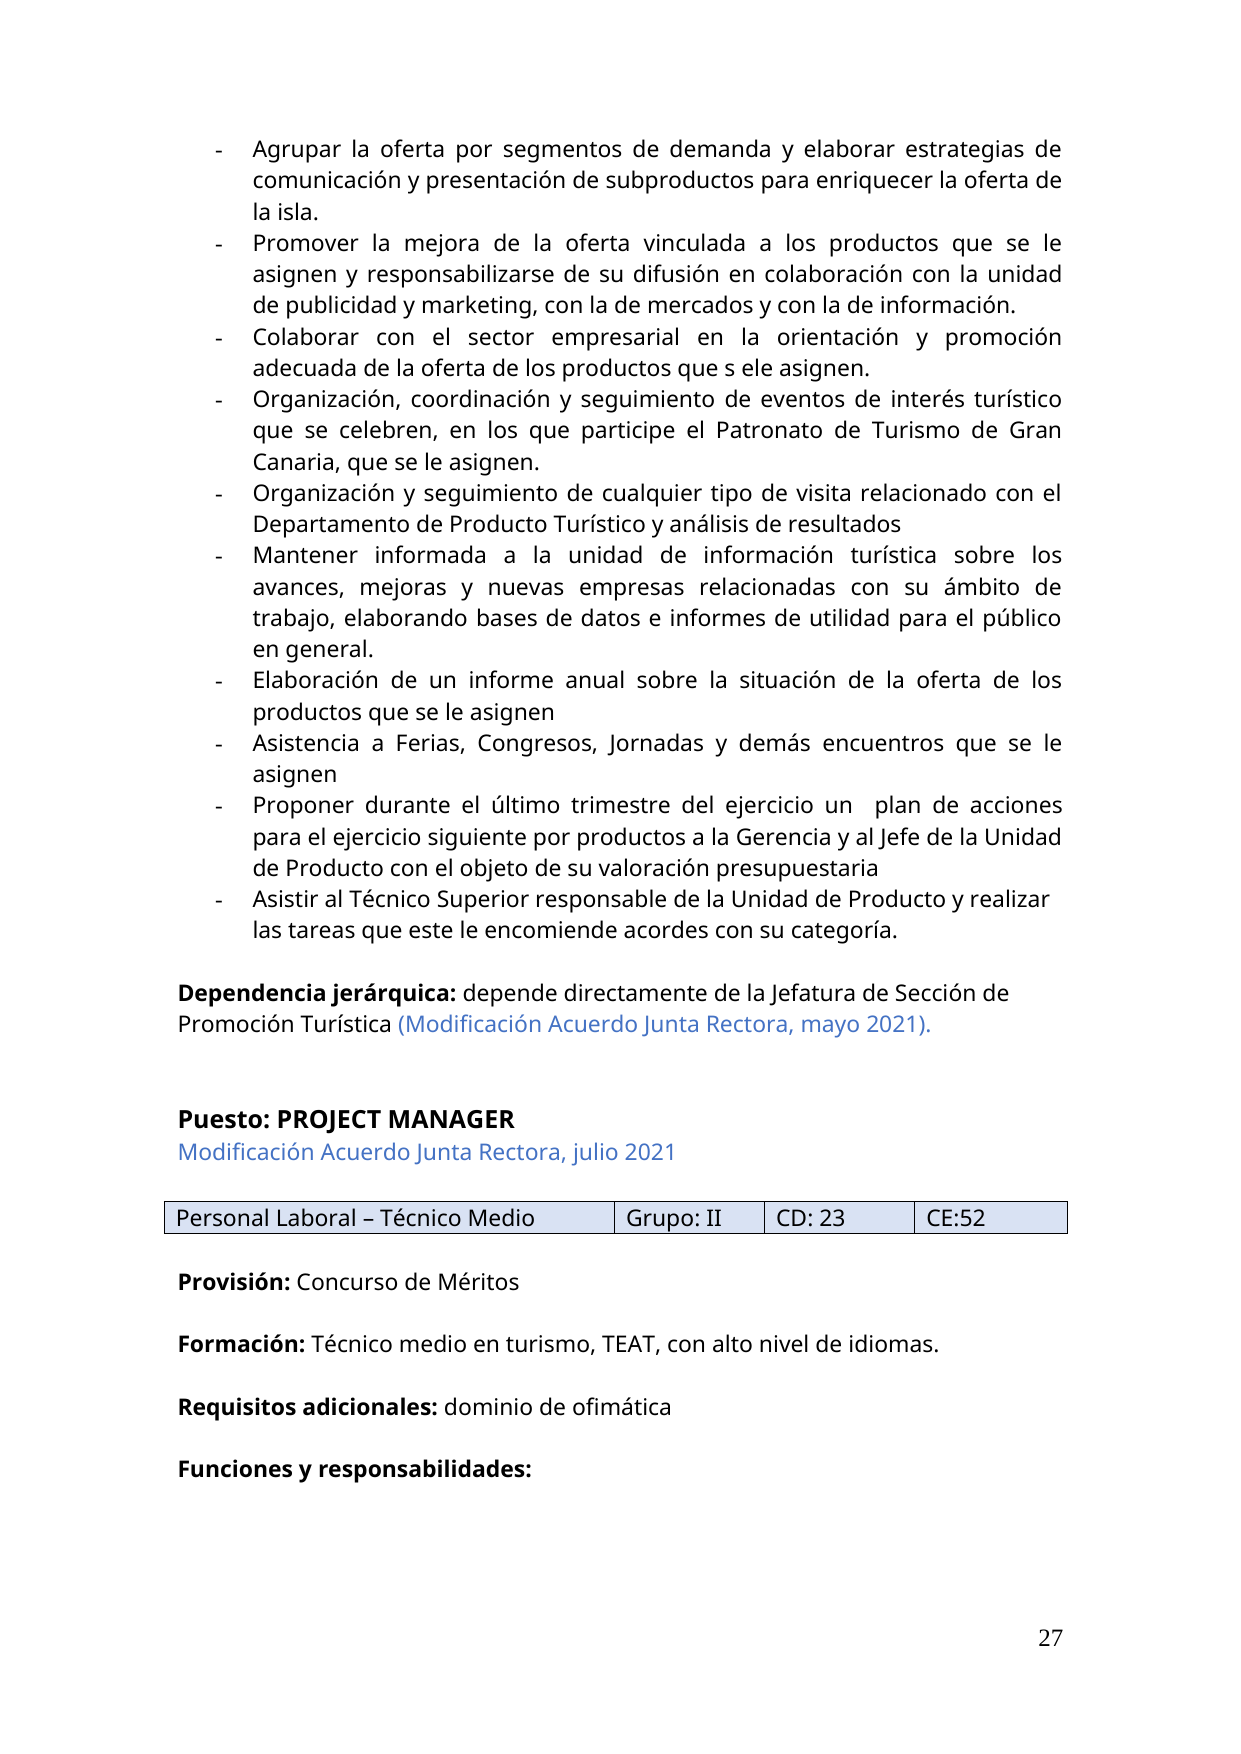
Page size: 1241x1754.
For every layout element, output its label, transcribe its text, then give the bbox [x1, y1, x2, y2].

list Organización, coordinación y seguimiento de eventos de interés turístico que se celebren, en los que participe el Patronato de Turismo de Gran Canaria, que se le asignen. [215, 383, 1063, 477]
text Requisitos adicionales: dominio de ofimática [177, 1391, 1063, 1422]
text Funciones y responsabilidades: [177, 1453, 1063, 1484]
text Formación: Técnico medio en turismo, TEAT, con alto nivel de idiomas. [177, 1328, 1063, 1359]
list Promover la mejora de la oferta vinculada a los productos que se le asignen y responsabilizarse de su difusión en colaboración con la unidad de publicidad y marketing, con la de mercados y con la de información. [215, 227, 1063, 320]
list Asistir al Técnico Superior responsable de la Unidad de Producto y realizar las tareas que este le encomiende acordes con su categoría. [215, 883, 1063, 945]
table_header Grupo: II [615, 1202, 764, 1233]
table_header CE:52 [915, 1202, 1067, 1233]
list Elaboración de un informe anual sobre la situación de la oferta de los productos que se le asignen [215, 664, 1063, 727]
subtitle Puesto: PROJECT MANAGER [177, 1102, 1063, 1136]
text Dependencia jerárquica: depende directamente de la Jefatura de Sección de Promoción Turística (Modificación Acuerdo Junta Rectora, mayo 2021). [177, 977, 1063, 1039]
list Asistencia a Ferias, Congresos, Jornadas y demás encuentros que se le asignen [215, 727, 1063, 789]
list Organización y seguimiento de cualquier tipo de visita relacionado con el Departamento de Producto Turístico y análisis de resultados [215, 477, 1063, 539]
list Proponer durante el último trimestre del ejercicio un plan de acciones para el ejercicio siguiente por productos a la Gerencia y al Jefe de la Unidad de Producto con el objeto de su valoración presupuestaria [215, 789, 1063, 883]
table_header CD: 23 [765, 1202, 914, 1233]
text Provisión: Concurso de Méritos [177, 1266, 1063, 1297]
list Agrupar la oferta por segmentos de demanda y elaborar estrategias de comunicación y presentación de subproductos para enriquecer la oferta de la isla. [215, 133, 1063, 227]
list Mantener informada a la unidad de información turística sobre los avances, mejoras y nuevas empresas relacionadas con su ámbito de trabajo, elaborando bases de datos e informes de utilidad para el público en general. [215, 539, 1063, 664]
list Colaborar con el sector empresarial en la orientación y promoción adecuada de la oferta de los productos que s ele asignen. [215, 320, 1063, 383]
table_header Personal Laboral – Técnico Medio [165, 1202, 614, 1233]
text Modificación Acuerdo Junta Rectora, julio 2021 [177, 1136, 1063, 1167]
